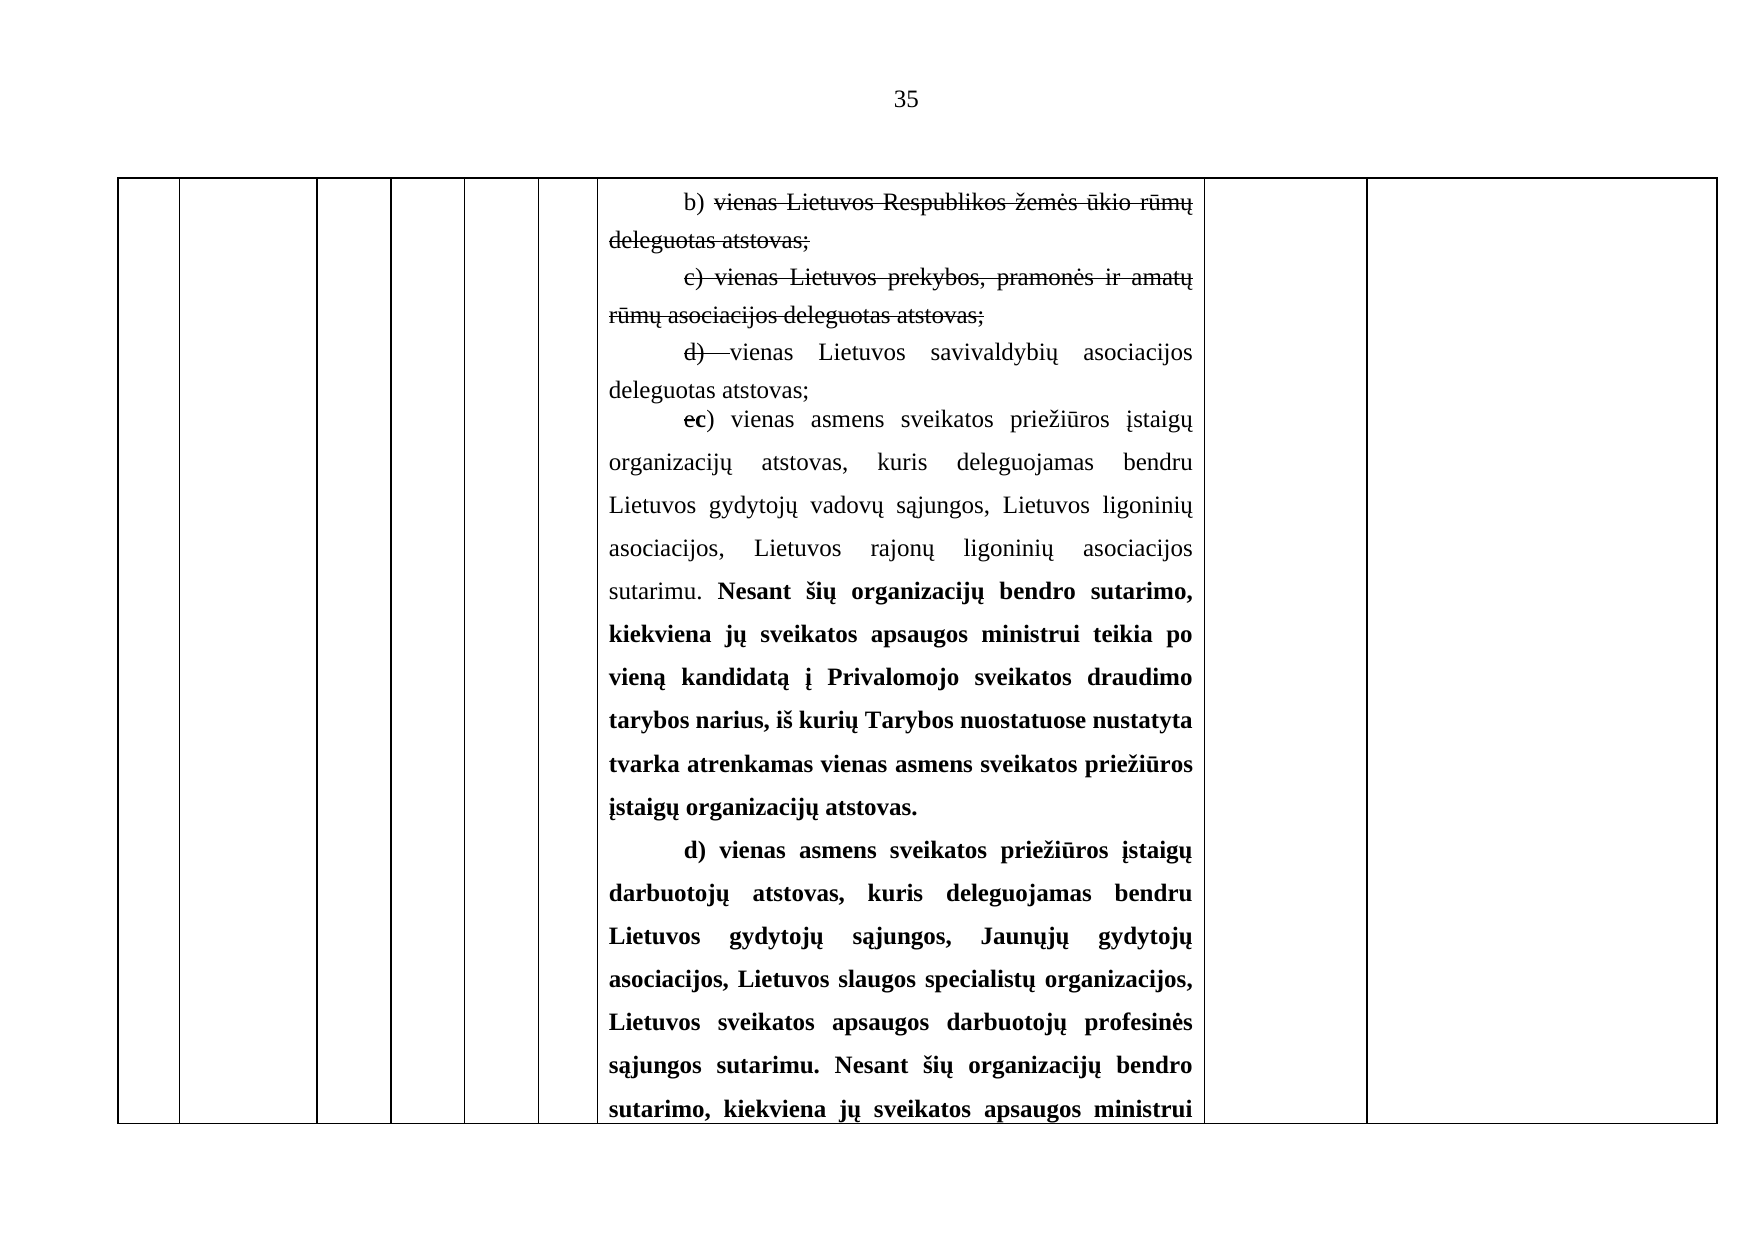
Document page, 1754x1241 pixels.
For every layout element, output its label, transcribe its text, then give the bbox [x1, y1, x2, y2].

table_cell [1368, 179, 1716, 1122]
table_cell b) vienas Lietuvos Respublikos žemės ūkio rūmų deleguotas atstovas; c) vienas Lietuvos prekybos, pramonės ir amatų rūmų asociacijos deleguotas atstovas; d) vienas Lietuvos savivaldybių asociacijos deleguotas atstovas; ec) vienas asmens sveikatos priežiūros įstaigų organizacijų atstovas, kuris deleguojamas bendru Lietuvos gydytojų vadovų sąjungos, Lietuvos ligoninių asociacijos, Lietuvos rajonų ligoninių asociacijos sutarimu. Nesant šių organizacijų bendro sutarimo, kiekviena jų sveikatos apsaugos ministrui teikia po vieną kandidatą į Privalomojo sveikatos draudimo tarybos narius, iš kurių Tarybos nuostatuose nustatyta tvarka atrenkamas vienas asmens sveikatos priežiūros įstaigų organizacijų atstovas. d) vienas asmens sveikatos priežiūros įstaigų darbuotojų atstovas, kuris deleguojamas bendru Lietuvos gydytojų sąjungos, Jaunųjų gydytojų asociacijos, Lietuvos slaugos specialistų organizacijos, Lietuvos sveikatos apsaugos darbuotojų profesinės sąjungos sutarimu. Nesant šių organizacijų bendro sutarimo, kiekviena jų sveikatos apsaugos ministrui [598, 179, 1204, 1122]
table_cell [1205, 179, 1366, 1122]
table_cell [318, 179, 390, 1122]
table_cell [119, 179, 179, 1122]
table_cell [180, 179, 316, 1122]
table_cell [465, 179, 538, 1122]
table_cell [539, 179, 597, 1122]
table_cell [392, 179, 464, 1122]
